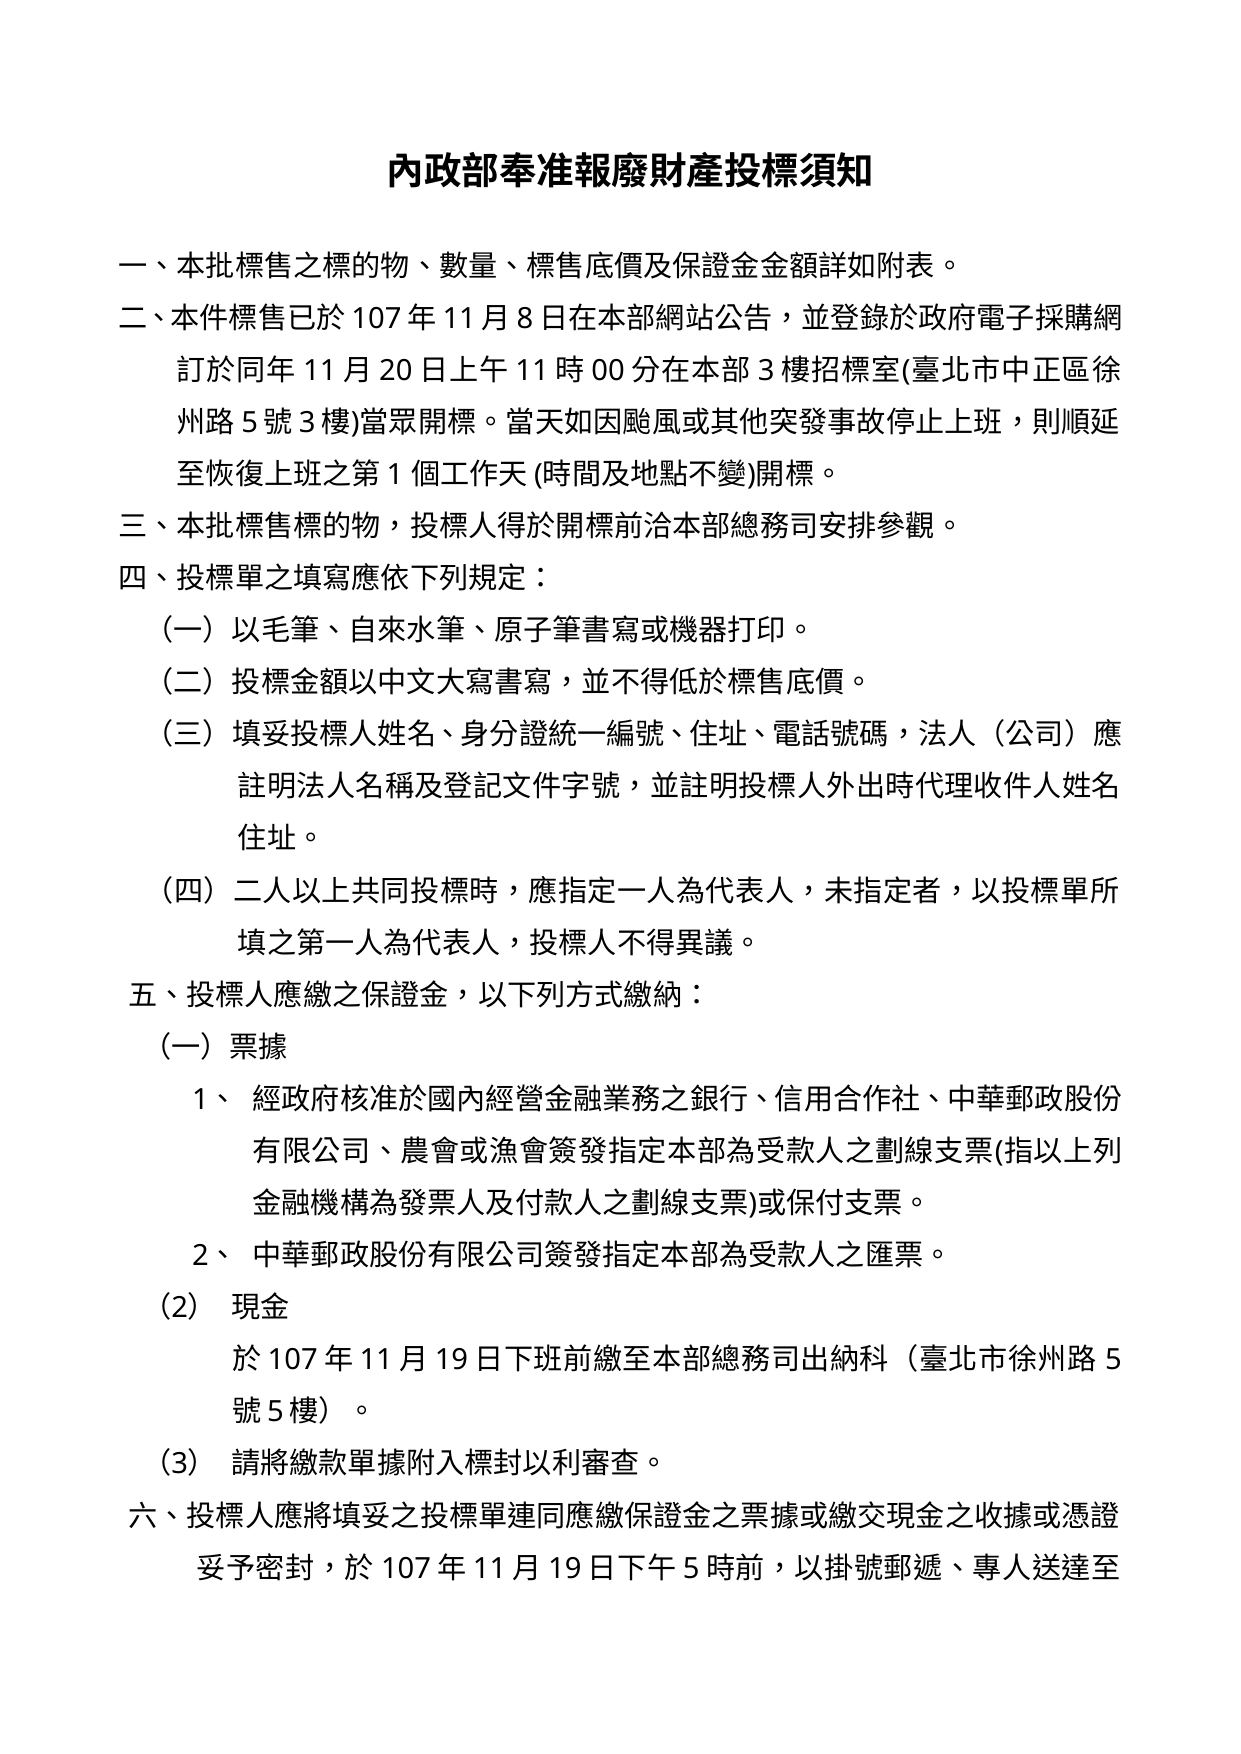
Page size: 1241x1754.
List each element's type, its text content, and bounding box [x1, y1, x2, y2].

text （四）二人以上共同投標時，應指定一人為代表人，未指定者，以投標單所填之第一人為代表人，投標人不得異議。 [144, 859, 1122, 963]
text 六、投標人應將填妥之投標單連同應繳保證金之票據或繳交現金之收據或憑證妥予密封，於107年11月19日下午5時前，以掛號郵遞、專人送達至下列收件地點：本部總務司事務科（臺北市徐州路5號6樓）；截止投標日或截止收件日為辦公日，而該日因故停止辦公致未達原定截止投標或收件時間者，以其次一辦公日之同一截止投標或收件時間代之。逾期送達者，不予受理，原件退還。標封封面須書明標售案號、投標人姓名、住址、電話號碼(或法人【公司】名稱、地址、電話、負責人姓名)等。 [128, 1484, 1122, 1588]
text 四、投標單之填寫應依下列規定： [118, 547, 1122, 599]
text 於107年11月19日下班前繳至本部總務司出納科（臺北市徐州路5號5樓）。 [232, 1328, 1122, 1432]
text （一）票據 [142, 1016, 1122, 1068]
list 請將繳款單據附入標封以利審查。 [142, 1432, 1122, 1484]
text （三）填妥投標人姓名、身分證統一編號、住址、電話號碼，法人（公司）應註明法人名稱及登記文件字號，並註明投標人外出時代理收件人姓名住址。 [144, 703, 1122, 859]
text 二、本件標售已於107年11月8日在本部網站公告，並登錄於政府電子採購網，訂於同年11月20日上午11時00分在本部3樓招標室(臺北市中正區徐州路5號3樓)當眾開標。當天如因颱風或其他突發事故停止上班，則順延至恢復上班之第1 個工作天 (時間及地點不變)開標。 [118, 286, 1122, 495]
text 內政部奉准報廢財產投標須知 [139, 134, 1122, 197]
list 中華郵政股份有限公司簽發指定本部為受款人之匯票。 [192, 1224, 1122, 1276]
text 一、本批標售之標的物、數量、標售底價及保證金金額詳如附表。 [118, 234, 1122, 286]
text （二）投標金額以中文大寫書寫，並不得低於標售底價。 [144, 651, 1122, 703]
list 現金 [142, 1276, 1122, 1328]
text （一）以毛筆、自來水筆、原子筆書寫或機器打印。 [144, 599, 1122, 651]
text 三、本批標售標的物，投標人得於開標前洽本部總務司安排參觀。 [118, 495, 1122, 547]
text 五、投標人應繳之保證金，以下列方式繳納： [128, 963, 1122, 1016]
list 經政府核准於國內經營金融業務之銀行、信用合作社、中華郵政股份有限公司、農會或漁會簽發指定本部為受款人之劃線支票(指以上列金融機構為發票人及付款人之劃線支票)或保付支票。 [192, 1068, 1122, 1224]
